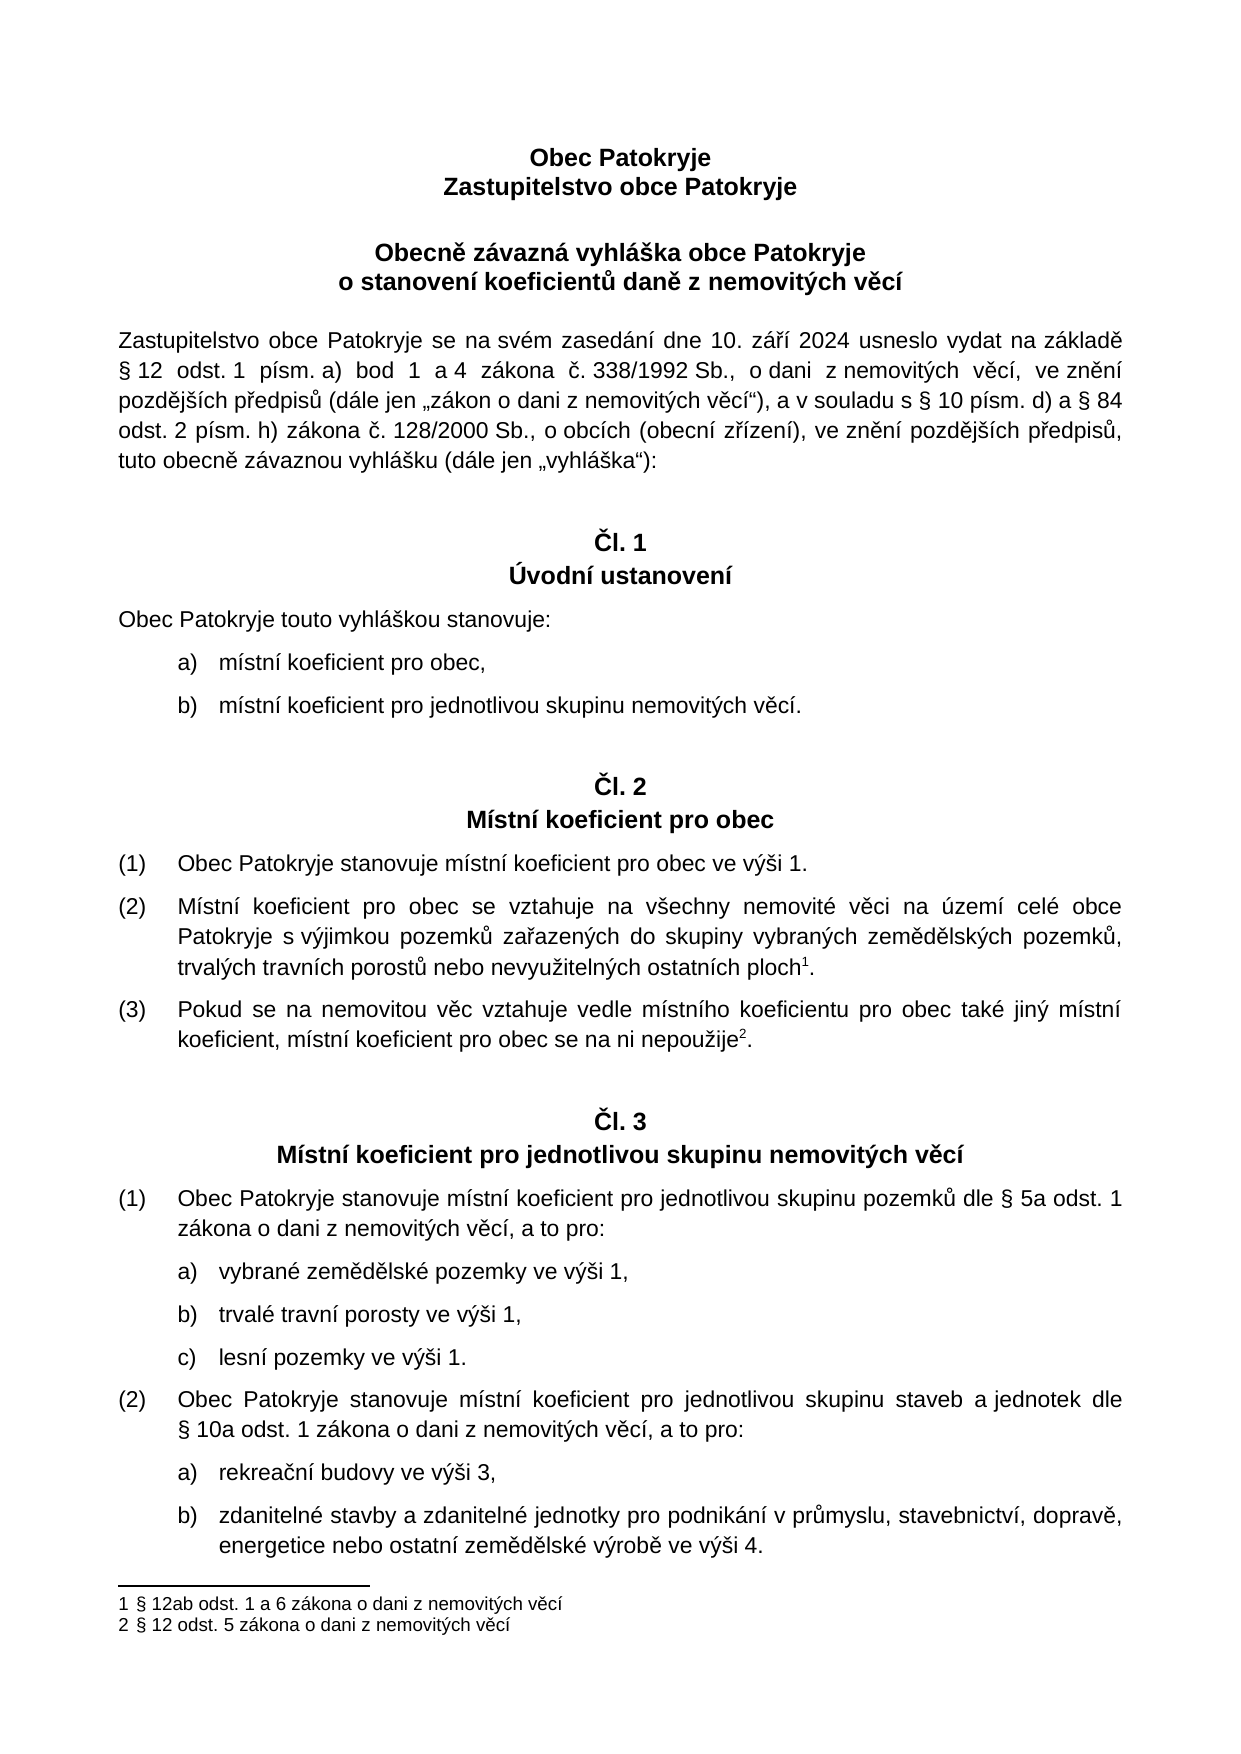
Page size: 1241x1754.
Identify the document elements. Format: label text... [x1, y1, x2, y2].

subtitle Obecně závazná vyhláška obce Patokryje o stanovení koeficientů daně z nemovitých věcí [118, 238, 1122, 295]
list Obec Patokryje stanovuje místní koeficient pro obec ve výši 1. [118, 850, 1122, 877]
list rekreační budovy ve výši 3, [177, 1459, 1122, 1486]
list Místní koeficient pro obec se vztahuje na všechny nemovité věci na území celé obce Patokryje s výjimkou pozemků zařazených do skupiny vybraných zemědělských pozemků, trvalých travních porostů nebo nevyužitelných ostatních ploch. [118, 893, 1122, 980]
list Obec Patokryje stanovuje místní koeficient pro jednotlivou skupinu pozemků dle § 5a odst. 1 zákona o dani z nemovitých věcí, a to pro: [118, 1185, 1122, 1242]
subtitle Čl. 3 Místní koeficient pro jednotlivou skupinu nemovitých věcí [118, 1107, 1122, 1168]
list lesní pozemky ve výši 1. [177, 1343, 1122, 1370]
list Obec Patokryje stanovuje místní koeficient pro jednotlivou skupinu staveb a jednotek dle § 10a odst. 1 zákona o dani z nemovitých věcí, a to pro: [118, 1386, 1122, 1443]
list vybrané zemědělské pozemky ve výši 1, [177, 1258, 1122, 1284]
list § 12ab odst. 1 a 6 zákona o dani z nemovitých věcí [118, 1592, 1122, 1614]
list § 12 odst. 5 zákona o dani z nemovitých věcí [118, 1614, 1122, 1635]
list Pokud se na nemovitou věc vztahuje vedle místního koeficientu pro obec také jiný místní koeficient, místní koeficient pro obec se na ni nepoužije. [118, 996, 1122, 1053]
text Obec Patokryje touto vyhláškou stanovuje: [118, 606, 1122, 633]
list zdanitelné stavby a zdanitelné jednotky pro podnikání v průmyslu, stavebnictví, dopravě, energetice nebo ostatní zemědělské výrobě ve výši 4. [177, 1502, 1122, 1558]
title Obec Patokryje Zastupitelstvo obce Patokryje [118, 143, 1122, 201]
list místní koeficient pro obec, [177, 649, 1122, 675]
subtitle Čl. 2 Místní koeficient pro obec [118, 772, 1122, 834]
list trvalé travní porosty ve výši 1, [177, 1301, 1122, 1327]
list místní koeficient pro jednotlivou skupinu nemovitých věcí. [177, 692, 1122, 718]
subtitle Čl. 1 Úvodní ustanovení [118, 528, 1122, 589]
text Zastupitelstvo obce Patokryje se na svém zasedání dne 10. září 2024 usneslo vydat na základě § 12 odst. 1 písm. a) bod 1 a 4 zákona č. 338/1992 Sb., o dani z nemovitých věcí, ve znění pozdějších předpisů (dále jen „zákon o dani z nemovitých věcí“), a v souladu s § 10 písm. d) a § 84 odst. 2 písm. h) zákona č. 128/2000 Sb., o obcích (obecní zřízení), ve znění pozdějších předpisů, tuto obecně závaznou vyhlášku (dále jen „vyhláška“): [118, 327, 1122, 474]
